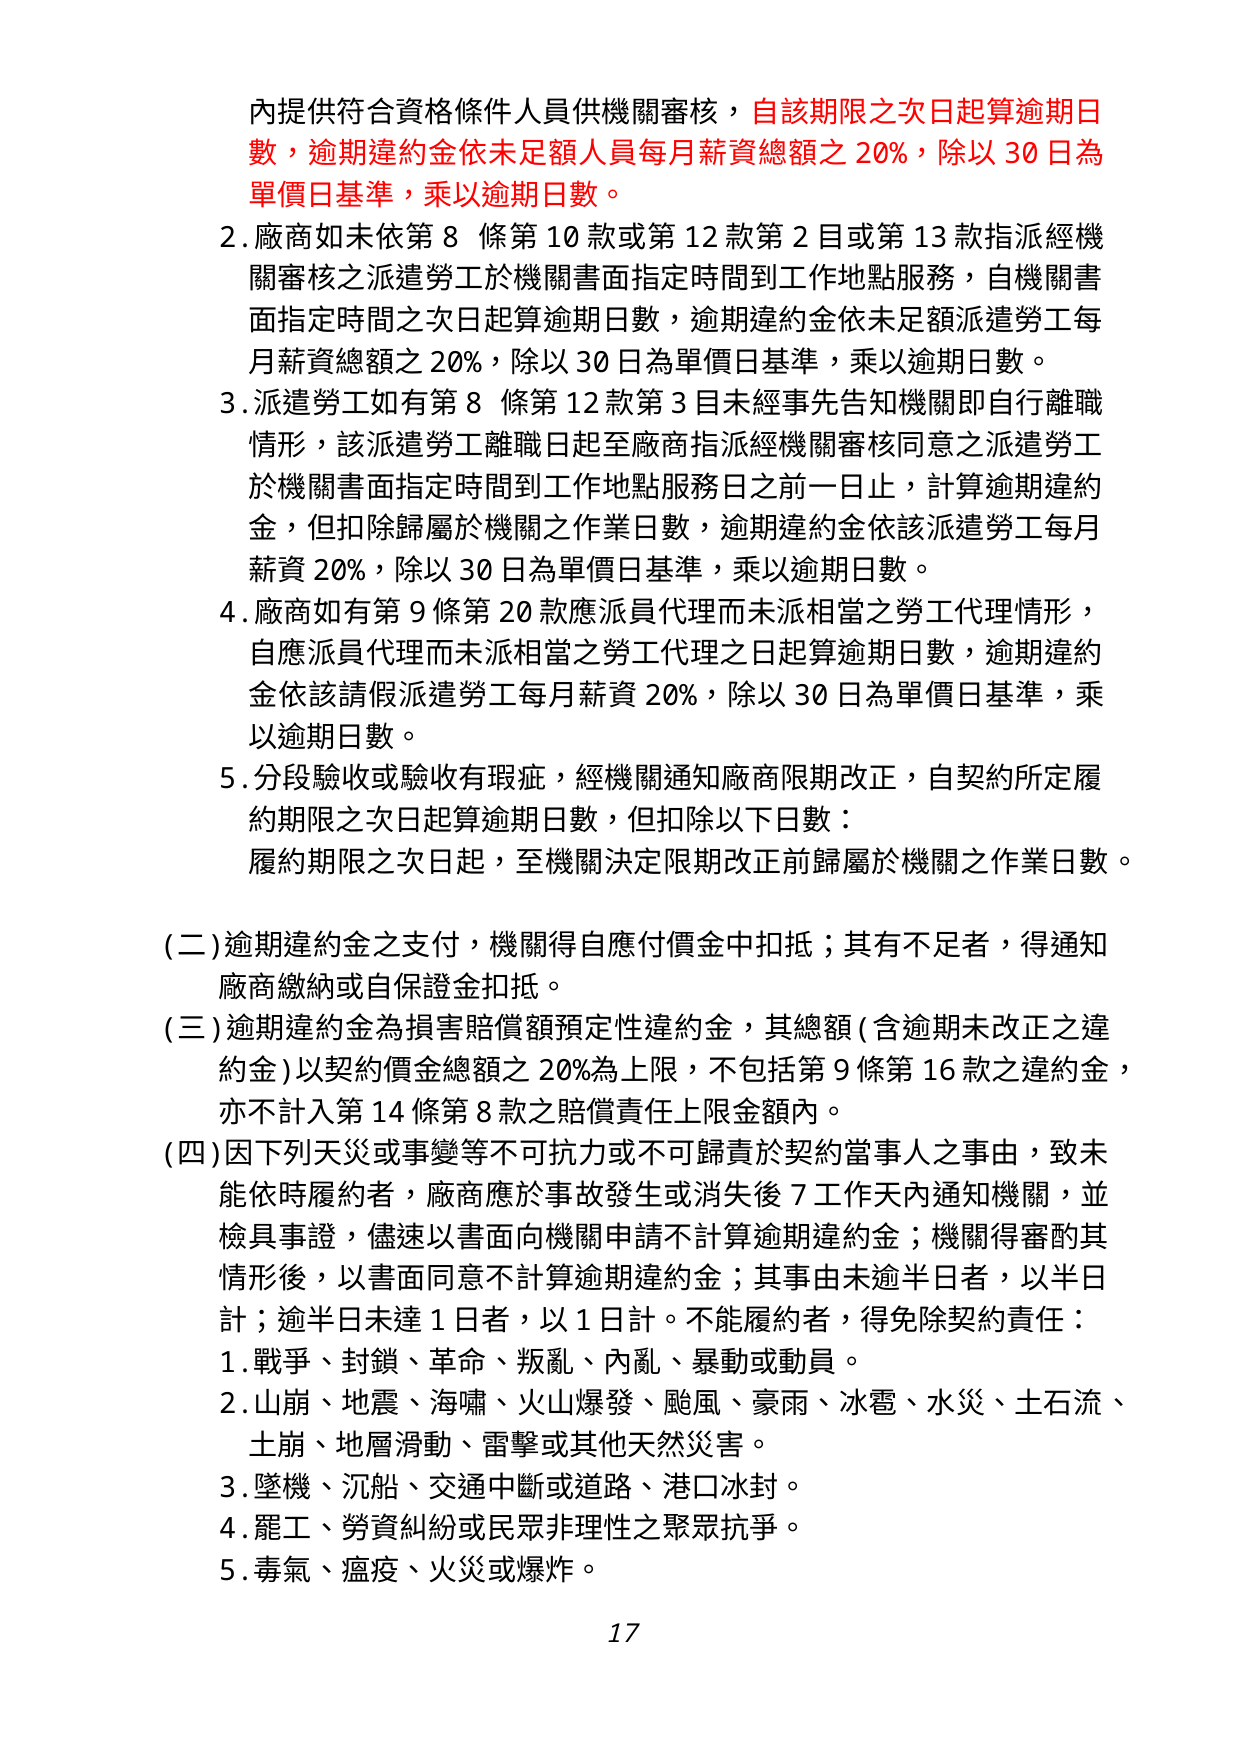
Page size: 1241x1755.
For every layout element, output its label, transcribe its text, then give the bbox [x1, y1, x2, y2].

text 4.罷工、勞資糾紛或民眾非理性之聚眾抗爭。 [218, 1505, 1104, 1547]
text 5.分段驗收或驗收有瑕疵，經機關通知廠商限期改正，自契約所定履約期限之次日起算逾期日數，但扣除以下日數： [218, 755, 1104, 839]
text 履約期限之次日起，至機關決定限期改正前歸屬於機關之作業日數。 [248, 839, 1110, 922]
text (三)逾期違約金為損害賠償額預定性違約金，其總額(含逾期未改正之違約金)以契約價金總額之20%為上限，不包括第9條第16款之違約金，亦不計入第14條第8款之賠償責任上限金額內。 [159, 1005, 1110, 1130]
text 1.戰爭、封鎖、革命、叛亂、內亂、暴動或動員。 [218, 1339, 1104, 1380]
text 3.派遣勞工如有第8 條第12款第3目未經事先告知機關即自行離職情形，該派遣勞工離職日起至廠商指派經機關審核同意之派遣勞工於機關書面指定時間到工作地點服務日之前一日止，計算逾期違約金，但扣除歸屬於機關之作業日數，逾期違約金依該派遣勞工每月薪資20%，除以30日為單價日基準，乘以逾期日數。 [218, 380, 1104, 589]
text 4.廠商如有第9條第20款應派員代理而未派相當之勞工代理情形，自應派員代理而未派相當之勞工代理之日起算逾期日數，逾期違約金依該請假派遣勞工每月薪資20%，除以30日為單價日基準，乘以逾期日數。 [218, 589, 1104, 755]
text (二)逾期違約金之支付，機關得自應付價金中扣抵；其有不足者，得通知廠商繳納或自保證金扣抵。 [159, 922, 1110, 1005]
text 2.山崩、地震、海嘯、火山爆發、颱風、豪雨、冰雹、水災、土石流、土崩、地層滑動、雷擊或其他天然災害。 [218, 1380, 1104, 1464]
text (四)因下列天災或事變等不可抗力或不可歸責於契約當事人之事由，致未能依時履約者，廠商應於事故發生或消失後7工作天內通知機關，並檢具事證，儘速以書面向機關申請不計算逾期違約金；機關得審酌其情形後，以書面同意不計算逾期違約金；其事由未逾半日者，以半日計；逾半日未達1日者，以1日計。不能履約者，得免除契約責任： [159, 1130, 1110, 1339]
text 內提供符合資格條件人員供機關審核，自該期限之次日起算逾期日數，逾期違約金依未足額人員每月薪資總額之20%，除以30日為單價日基準，乘以逾期日數。 [218, 89, 1104, 214]
text 3.墜機、沉船、交通中斷或道路、港口冰封。 [218, 1464, 1104, 1505]
text 5.毒氣、瘟疫、火災或爆炸。 [218, 1547, 1104, 1589]
text 2.廠商如未依第8 條第10款或第12款第2目或第13款指派經機關審核之派遣勞工於機關書面指定時間到工作地點服務，自機關書面指定時間之次日起算逾期日數，逾期違約金依未足額派遣勞工每月薪資總額之20%，除以30日為單價日基準，乘以逾期日數。 [218, 214, 1104, 380]
